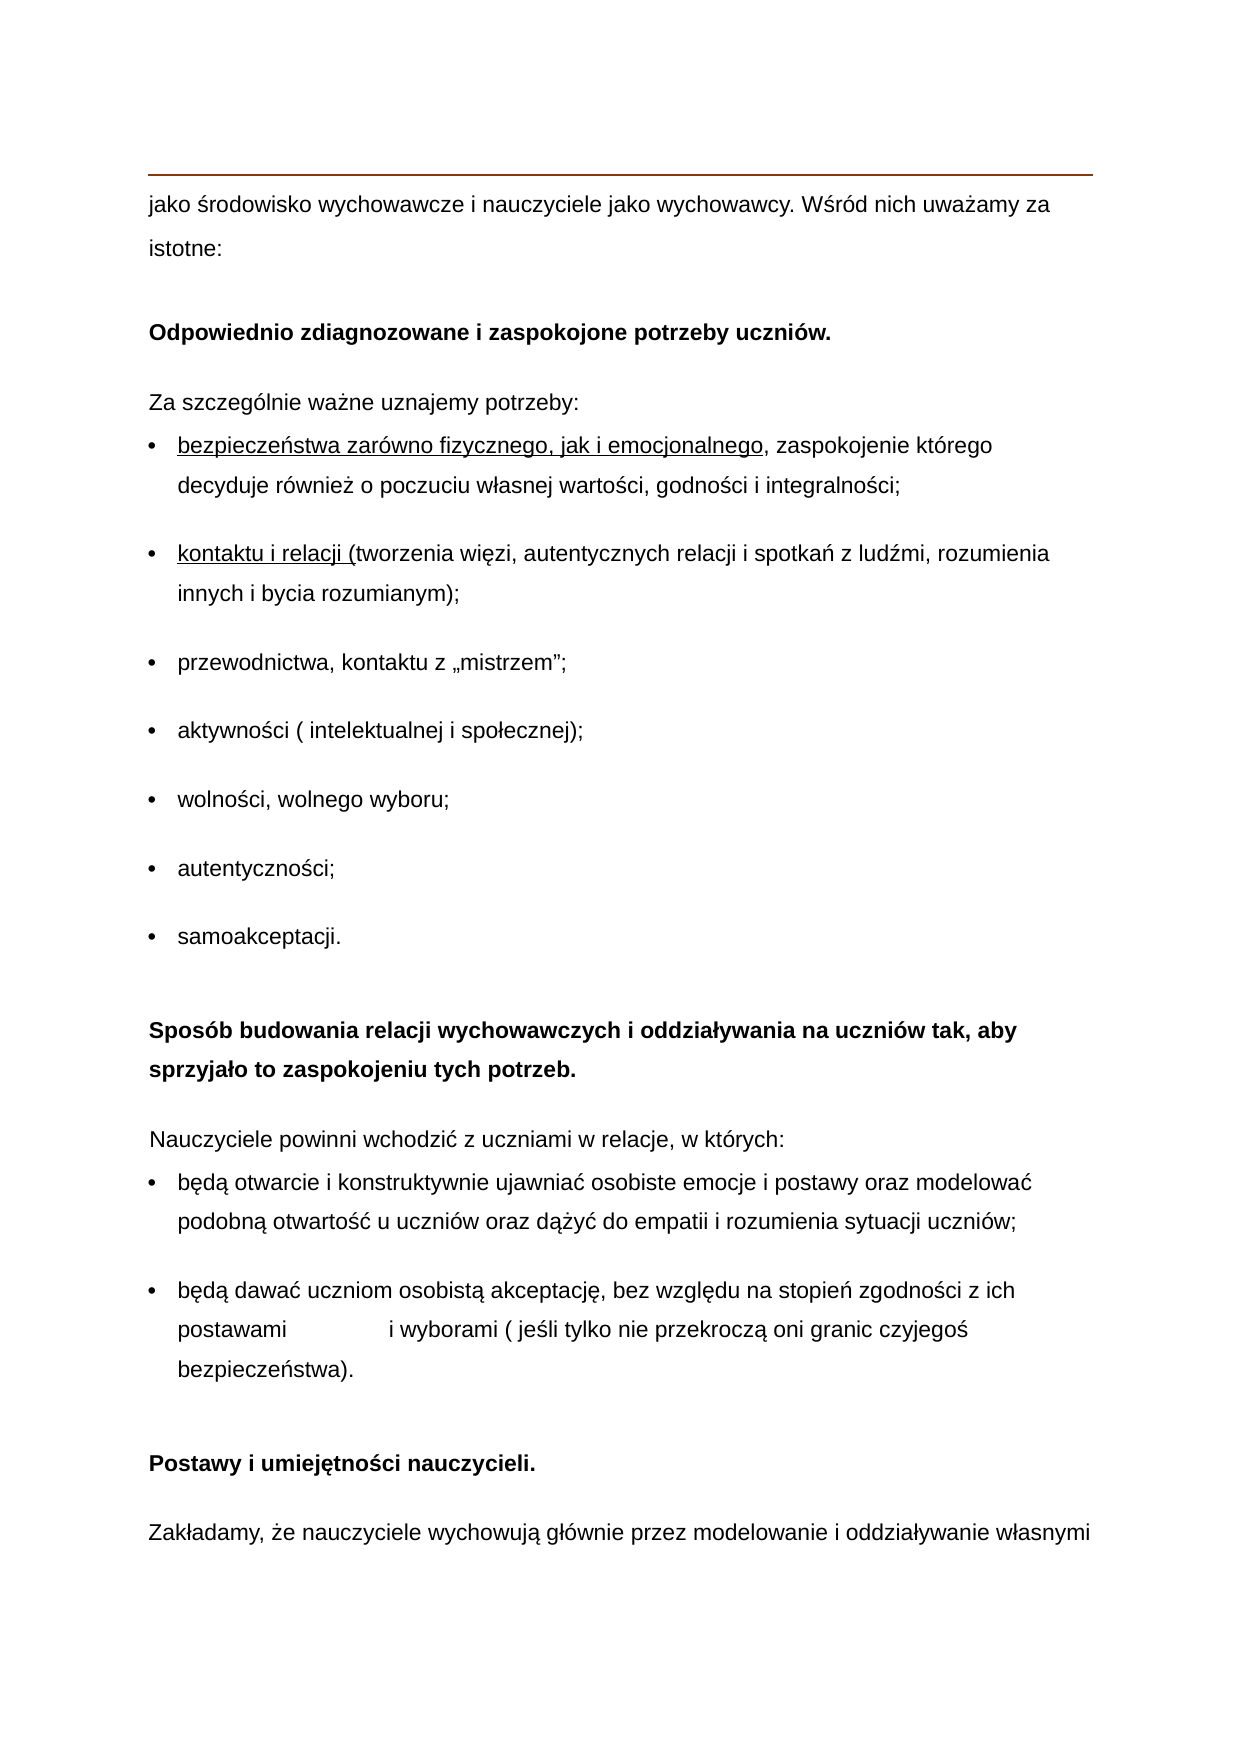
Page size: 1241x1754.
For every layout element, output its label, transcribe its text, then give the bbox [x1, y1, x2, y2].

list kontaktu i relacji (tworzenia więzi, autentycznych relacji i spotkań z ludźmi, rozumienia innych i bycia rozumianym); [148, 540, 1092, 606]
text Zakładamy, że nauczyciele wychowują głównie przez modelowanie i oddziaływanie własnymi [148, 1506, 1092, 1550]
list autentyczności; [148, 854, 1093, 881]
text jako środowisko wychowawcze i nauczyciele jako wychowawcy. Wśród nich uważamy za istotne: [149, 177, 1092, 265]
text Nauczyciele powinni wchodzić z uczniami w relacje, w których: [149, 1112, 1093, 1156]
text Odpowiednio zdiagnozowane i zaspokojone potrzeby uczniów. [149, 319, 1093, 346]
list samoakceptacji. [148, 923, 1093, 949]
list wolności, wolnego wyboru; [148, 786, 1093, 812]
list przewodnictwa, kontaktu z „mistrzem”; [148, 648, 1093, 675]
list będą otwarcie i konstruktywnie ujawniać osobiste emocje i postawy oraz modelować podobną otwartość u uczniów oraz dążyć do empatii i rozumienia sytuacji uczniów; [148, 1169, 1092, 1235]
list bezpieczeństwa zarówno fizycznego, jak i emocjonalnego, zaspokojenie którego decyduje również o poczuciu własnej wartości, godności i integralności; [148, 432, 1090, 498]
text Za szczególnie ważne uznajemy potrzeby: [149, 375, 1093, 420]
list aktywności ( intelektualnej i społecznej); [148, 717, 1093, 743]
text Postawy i umiejętności nauczycieli. [149, 1449, 1093, 1476]
list będą dawać uczniom osobistą akceptację, bez względu na stopień zgodności z ich postawami i wyborami ( jeśli tylko nie przekroczą oni granic czyjegoś bezpieczeństwa). [148, 1277, 1092, 1382]
text Sposób budowania relacji wychowawczych i oddziaływania na uczniów tak, aby sprzyjało to zaspokojeniu tych potrzeb. [149, 1017, 1093, 1083]
